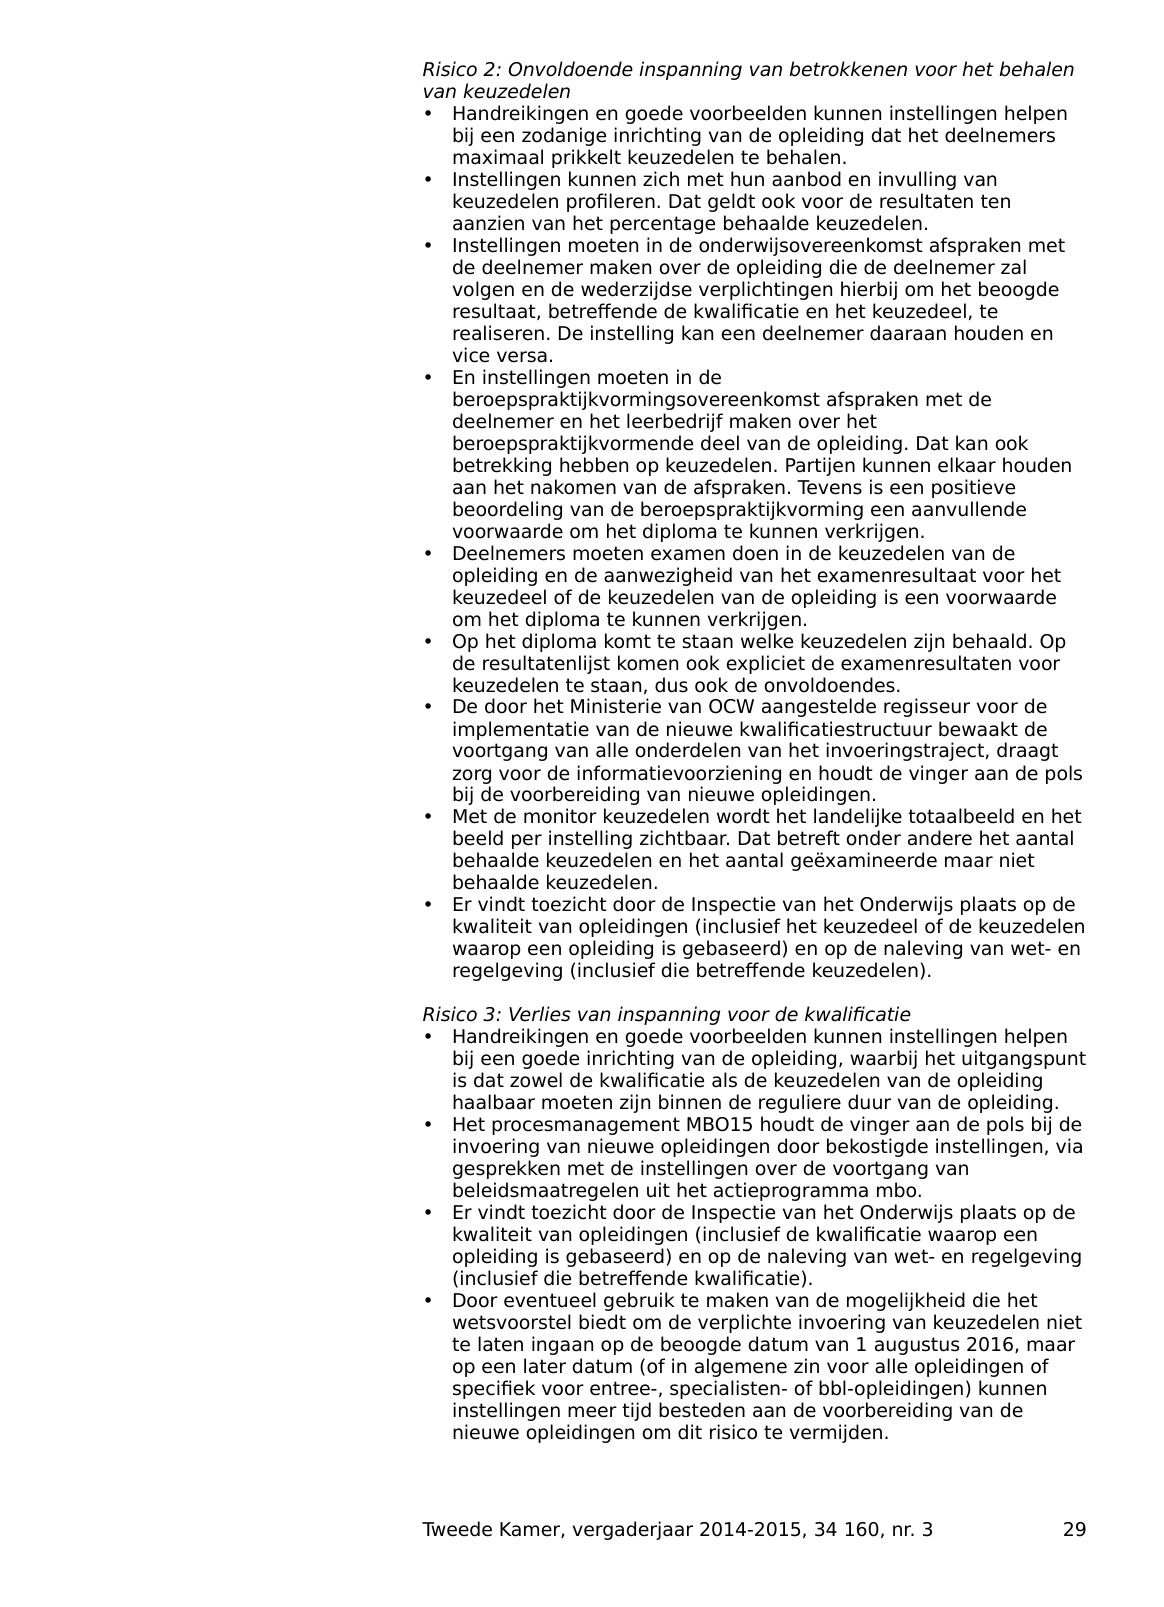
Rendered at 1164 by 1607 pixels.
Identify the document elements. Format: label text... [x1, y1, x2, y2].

text • Er vindt toezicht door de Inspectie van het Onderwijs plaats op de kwaliteit van opleidingen (inclusief de kwalificatie waarop een opleiding is gebaseerd) en op de naleving van wet- en regelgeving (inclusief die betreffende kwalificatie). [422, 1202, 1087, 1290]
text • Handreikingen en goede voorbeelden kunnen instellingen helpen bij een zodanige inrichting van de opleiding dat het deelnemers maximaal prikkelt keuzedelen te behalen. [422, 103, 1087, 169]
text • Deelnemers moeten examen doen in de keuzedelen van de opleiding en de aanwezigheid van het examenresultaat voor het keuzedeel of de keuzedelen van de opleiding is een voorwaarde om het diploma te kunnen verkrijgen. [422, 543, 1087, 631]
text • De door het Ministerie van OCW aangestelde regisseur voor de implementatie van de nieuwe kwalificatiestructuur bewaakt de voortgang van alle onderdelen van het invoeringstraject, draagt zorg voor de informatievoorziening en houdt de vinger aan de pols bij de voorbereiding van nieuwe opleidingen. [422, 696, 1087, 806]
text • Op het diploma komt te staan welke keuzedelen zijn behaald. Op de resultatenlijst komen ook expliciet de examenresultaten voor keuzedelen te staan, dus ook de onvoldoendes. [422, 631, 1087, 696]
subtitle Risico 3: Verlies van inspanning voor de kwalificatie [422, 1004, 1087, 1026]
text • Handreikingen en goede voorbeelden kunnen instellingen helpen bij een goede inrichting van de opleiding, waarbij het uitgangspunt is dat zowel de kwalificatie als de keuzedelen van de opleiding haalbaar moeten zijn binnen de reguliere duur van de opleiding. [422, 1026, 1087, 1114]
text • En instellingen moeten in de beroepspraktijkvormingsovereenkomst afspraken met de deelnemer en het leerbedrijf maken over het beroepspraktijkvormende deel van de opleiding. Dat kan ook betrekking hebben op keuzedelen. Partijen kunnen elkaar houden aan het nakomen van de afspraken. Tevens is een positieve beoordeling van de beroepspraktijkvorming een aanvullende voorwaarde om het diploma te kunnen verkrijgen. [422, 367, 1087, 543]
text • Met de monitor keuzedelen wordt het landelijke totaalbeeld en het beeld per instelling zichtbaar. Dat betreft onder andere het aantal behaalde keuzedelen en het aantal geëxamineerde maar niet behaalde keuzedelen. [422, 806, 1087, 894]
text • Instellingen kunnen zich met hun aanbod en invulling van keuzedelen profileren. Dat geldt ook voor de resultaten ten aanzien van het percentage behaalde keuzedelen. [422, 169, 1087, 235]
subtitle Risico 2: Onvoldoende inspanning van betrokkenen voor het behalen van keuzedelen [422, 59, 1087, 103]
text • Het procesmanagement MBO15 houdt de vinger aan de pols bij de invoering van nieuwe opleidingen door bekostigde instellingen, via gesprekken met de instellingen over de voortgang van beleidsmaatregelen uit het actieprogramma mbo. [422, 1114, 1087, 1202]
text • Er vindt toezicht door de Inspectie van het Onderwijs plaats op de kwaliteit van opleidingen (inclusief het keuzedeel of de keuzedelen waarop een opleiding is gebaseerd) en op de naleving van wet- en regelgeving (inclusief die betreffende keuzedelen). [422, 894, 1087, 982]
text • Instellingen moeten in de onderwijsovereenkomst afspraken met de deelnemer maken over de opleiding die de deelnemer zal volgen en de wederzijdse verplichtingen hierbij om het beoogde resultaat, betreffende de kwalificatie en het keuzedeel, te realiseren. De instelling kan een deelnemer daaraan houden en vice versa. [422, 235, 1087, 367]
text • Door eventueel gebruik te maken van de mogelijkheid die het wetsvoorstel biedt om de verplichte invoering van keuzedelen niet te laten ingaan op de beoogde datum van 1 augustus 2016, maar op een later datum (of in algemene zin voor alle opleidingen of specifiek voor entree-, specialisten- of bbl-opleidingen) kunnen instellingen meer tijd besteden aan de voorbereiding van de nieuwe opleidingen om dit risico te vermijden. [422, 1290, 1087, 1444]
